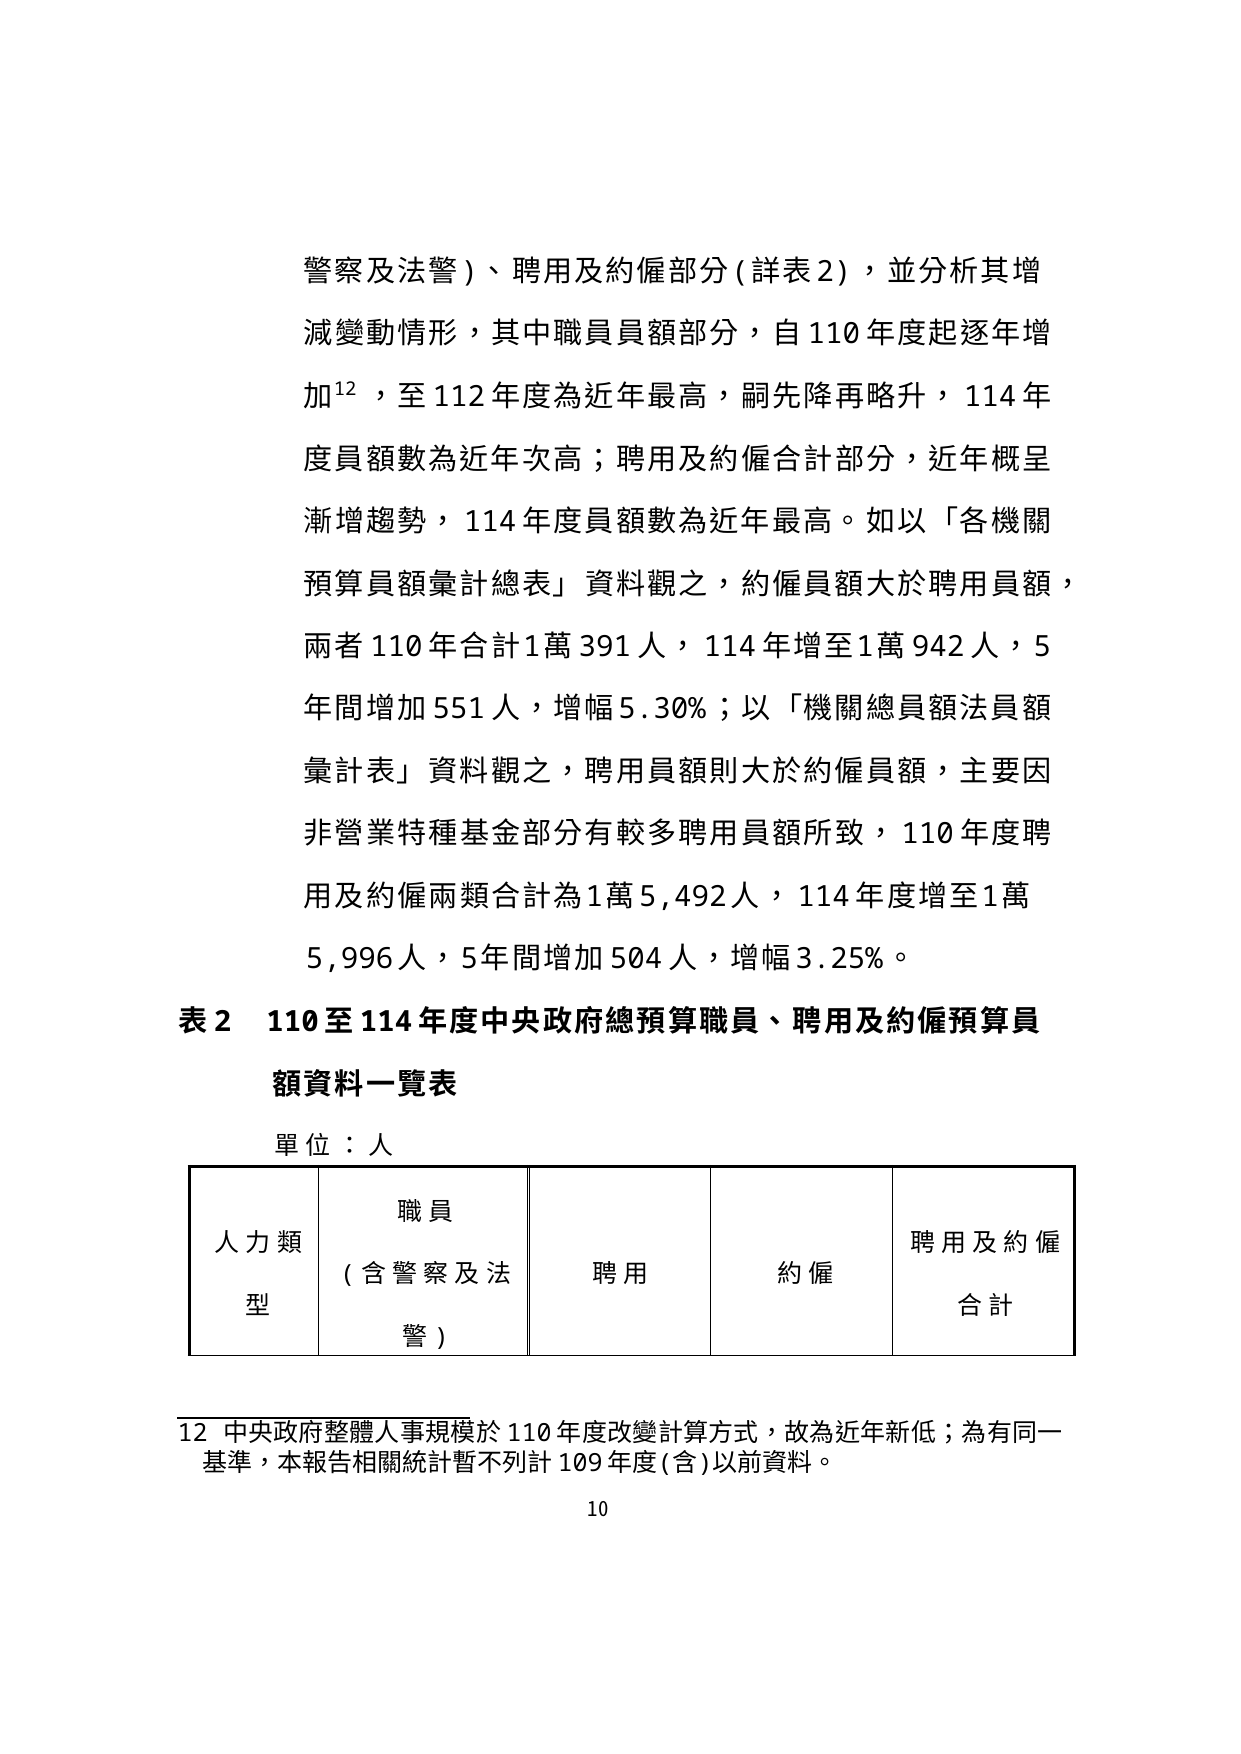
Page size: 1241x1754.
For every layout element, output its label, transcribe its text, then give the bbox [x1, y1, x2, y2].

table_header 聘用 [530, 1168, 710, 1355]
table_header 約僱 [711, 1168, 892, 1355]
text 表2 110至114年度中央政府總預算職員、聘用及約僱預算員額資料一覽表 單位：人 [177, 977, 1063, 1165]
table_header 聘用及約僱 合計 [893, 1168, 1073, 1355]
text 中央政府整體人事規模於110年度改變計算方式，故為近年新低；為有同一基準，本報告相關統計暫不列計109年度(含)以前資料。 [177, 1418, 1063, 1477]
table_header 人力類型 [191, 1168, 318, 1355]
table_header 職員 (含警察及法警) [319, 1168, 527, 1355]
text 3.摘整近年中央政府總預算相關員額參考表有關職員(含警察及法警)、聘用及約僱部分(詳表2)，並分析其增減變動情形，其中職員員額部分，自110年度起逐年增加，至112年度為近年最高，嗣先降再略升，114年度員額數為近年次高；聘用及約僱合計部分，近年概呈漸增趨勢，114年度員額數為近年最高。如以「各機關預算員額彙計總表」資料觀之，約僱員額大於聘用員額，兩者110年合計1萬391人，114年增至1萬942人，5年間增加551人，增幅5.30%；以「機關總員額法員額彙計表」資料觀之，聘用員額則大於約僱員額，主要因非營業特種基金部分有較多聘用員額所致，110年度聘用及約僱兩類合計為1萬5,492人，114年度增至1萬5,996人，5年間增加504人，增幅3.25%。 [266, 227, 1063, 977]
